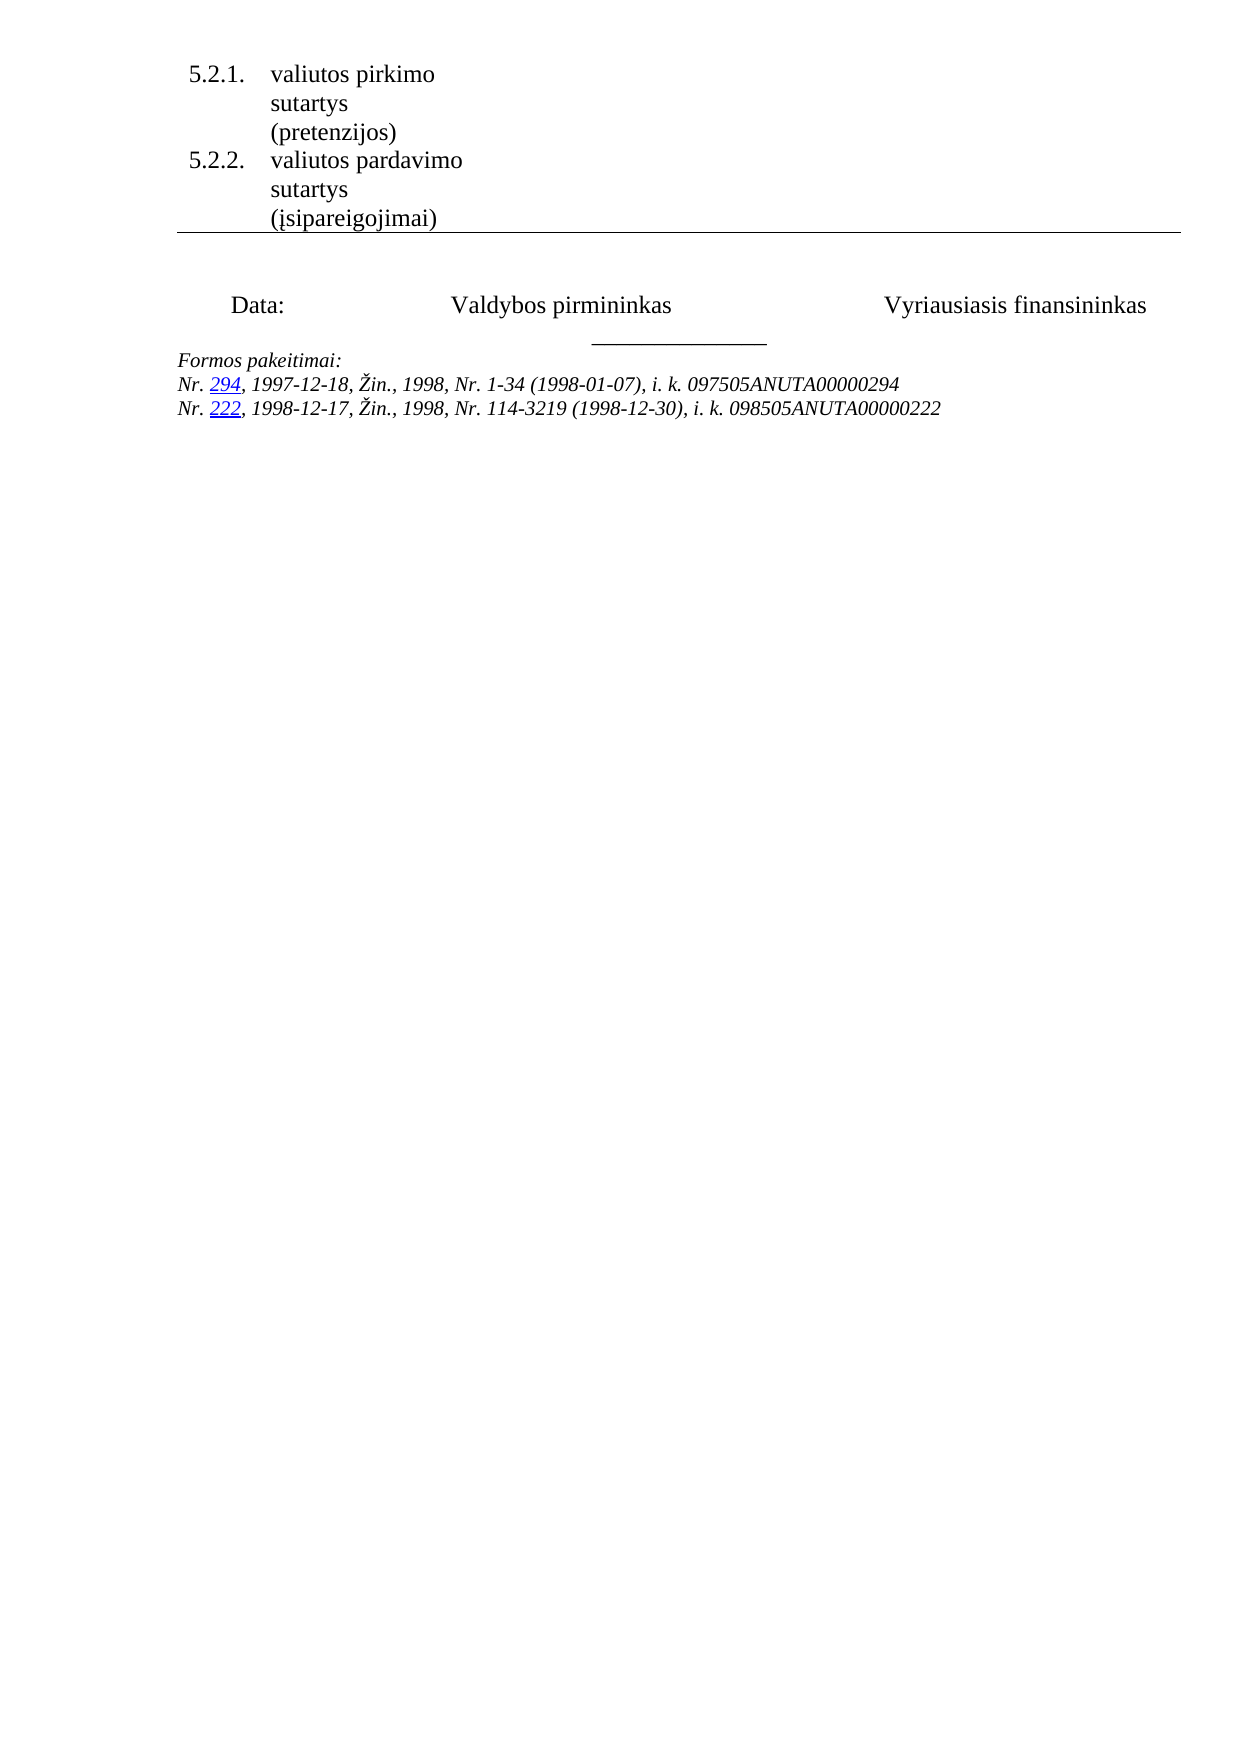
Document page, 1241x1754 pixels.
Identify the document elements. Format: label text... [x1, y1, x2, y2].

table_cell [603, 145, 753, 232]
text Data: Valdybos pirmininkas Vyriausiasis finansininkas [177, 290, 1181, 319]
table_cell 5.2.1. [177, 59, 259, 145]
table_cell [903, 59, 1064, 145]
table_cell [1064, 145, 1181, 232]
text Nr. 222, 1998-12-17, Žin., 1998, Nr. 114-3219 (1998-12-30), i. k. 098505ANUTA00000222 [177, 396, 1181, 420]
table_cell 5.2.2. [177, 145, 259, 232]
table_cell [603, 59, 753, 145]
table_cell valiutos pardavimo sutartys (įsipareigojimai) [259, 145, 475, 232]
table_cell [753, 145, 903, 232]
text ______________ [177, 319, 1181, 348]
table_cell valiutos pirkimo sutartys (pretenzijos) [259, 59, 475, 145]
text Formos pakeitimai: [177, 348, 1181, 372]
table_cell [903, 145, 1064, 232]
table_cell [1064, 59, 1181, 145]
table_cell [753, 59, 903, 145]
table_cell [475, 145, 603, 232]
table_cell [475, 59, 603, 145]
text Nr. 294, 1997-12-18, Žin., 1998, Nr. 1-34 (1998-01-07), i. k. 097505ANUTA00000294 [177, 372, 1181, 396]
